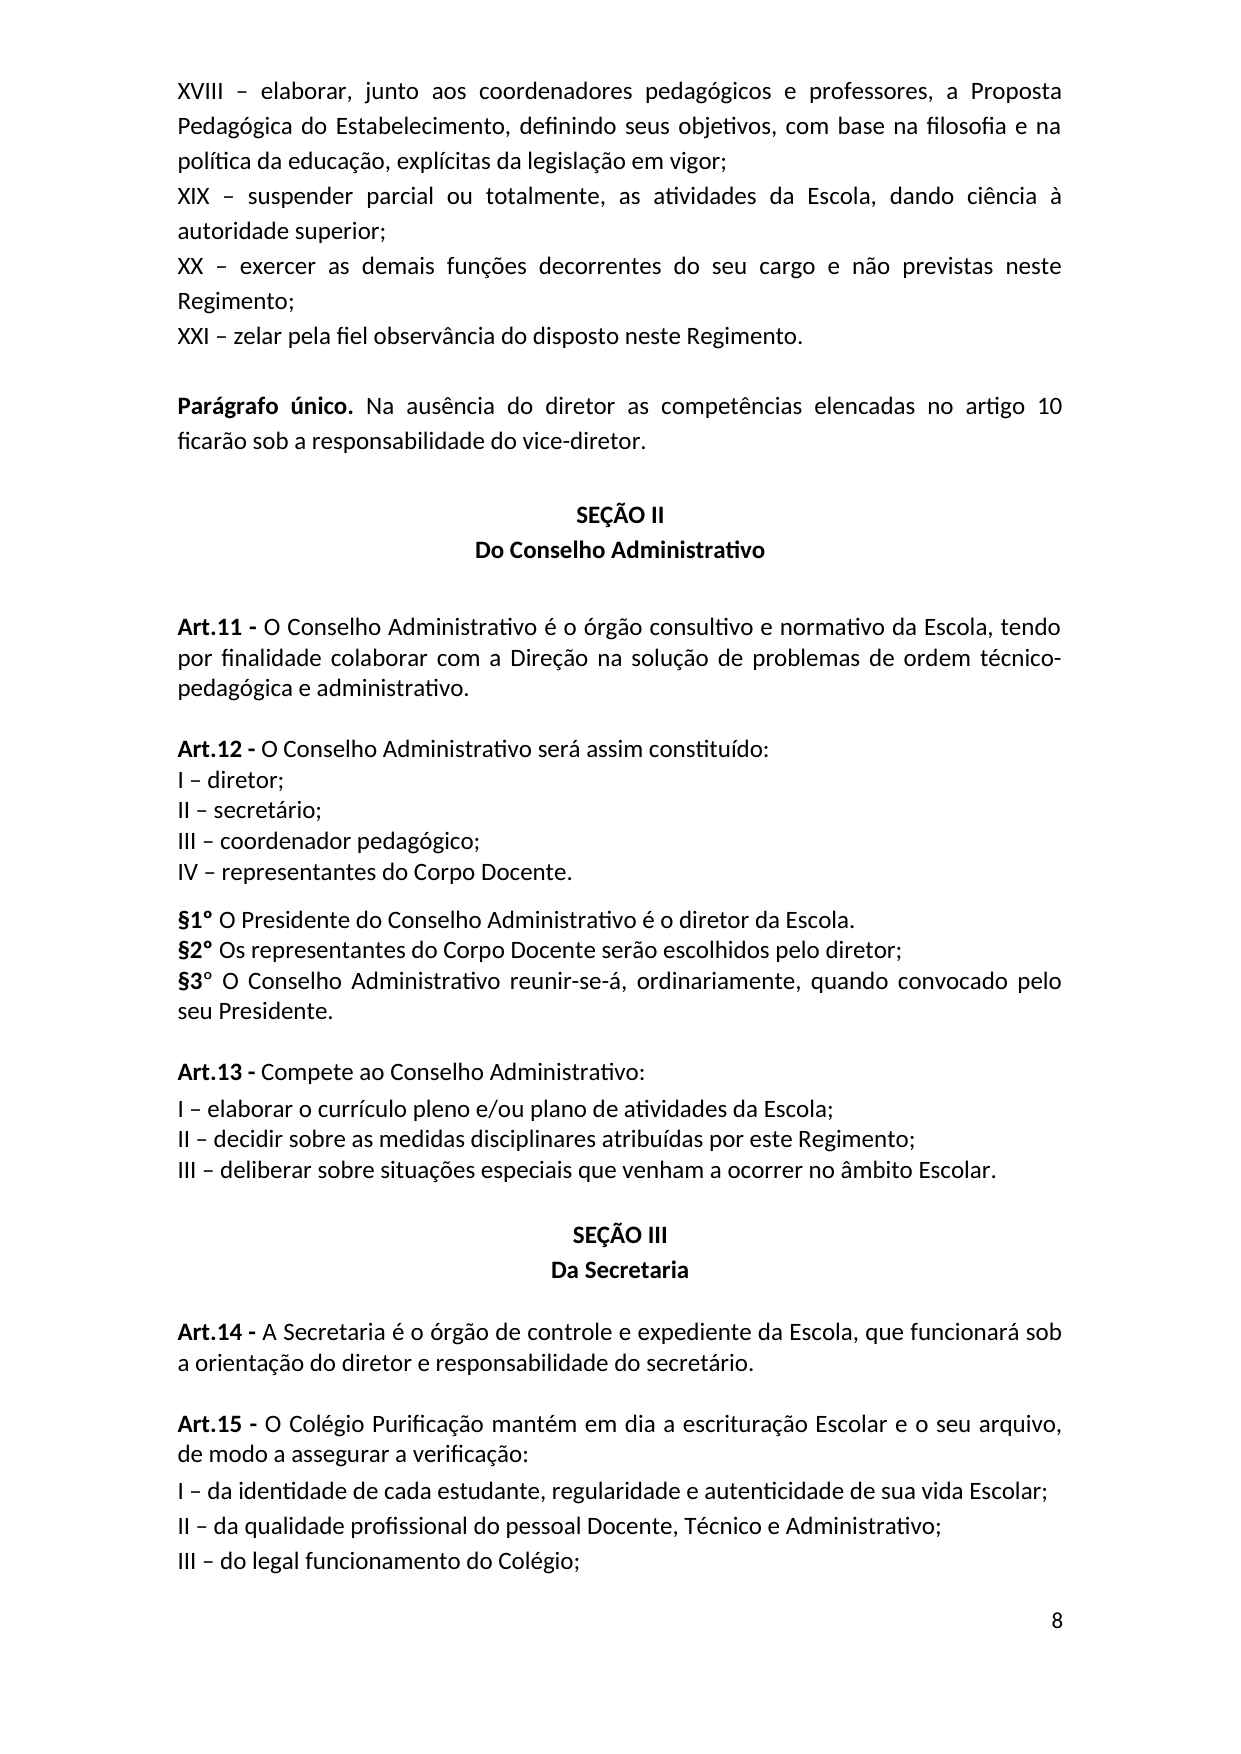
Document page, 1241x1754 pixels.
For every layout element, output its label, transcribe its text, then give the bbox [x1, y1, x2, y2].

text Art.15 - O Colégio Purificação mantém em dia a escrituração Escolar e o seu arquivo, de modo a assegurar a verificação: [177, 1408, 1063, 1469]
subtitle Do Conselho Administrativo [177, 535, 1063, 565]
text III – coordenador pedagógico; [177, 825, 1063, 856]
text §3º O Conselho Administrativo reunir-se-á, ordinariamente, quando convocado pelo seu Presidente. [177, 965, 1063, 1026]
text II – secretário; [177, 795, 1063, 825]
text §2º Os representantes do Corpo Docente serão escolhidos pelo diretor; [177, 934, 1063, 965]
text IV – representantes do Corpo Docente. [177, 856, 1063, 886]
text II – decidir sobre as medidas disciplinares atribuídas por este Regimento; [177, 1123, 1063, 1154]
text Parágrafo único. Na ausência do diretor as competências elencadas no artigo 10 ficarão sob a responsabilidade do vice-diretor. [177, 390, 1063, 456]
text XIX – suspender parcial ou totalmente, as atividades da Escola, dando ciência à autoridade superior; [177, 180, 1063, 246]
text Art.12 - O Conselho Administrativo será assim constituído: [177, 734, 1063, 764]
text §1º O Presidente do Conselho Administrativo é o diretor da Escola. [177, 904, 1063, 934]
text III – deliberar sobre situações especiais que venham a ocorrer no âmbito Escolar. [177, 1154, 1063, 1184]
text I – elaborar o currículo pleno e/ou plano de atividades da Escola; [177, 1093, 1063, 1123]
subtitle SEÇÃO III [177, 1219, 1063, 1249]
subtitle SEÇÃO II [177, 499, 1063, 530]
text III – do legal funcionamento do Colégio; [177, 1545, 1063, 1576]
subtitle Da Secretaria [177, 1254, 1063, 1285]
text I – da identidade de cada estudante, regularidade e autenticidade de sua vida Escolar; [177, 1475, 1063, 1506]
text XXI – zelar pela fiel observância do disposto neste Regimento. [177, 320, 1063, 351]
text XVIII – elaborar, junto aos coordenadores pedagógicos e professores, a Proposta Pedagógica do Estabelecimento, definindo seus objetivos, com base na filosofia e na política da educação, explícitas da legislação em vigor; [177, 75, 1063, 176]
text XX – exercer as demais funções decorrentes do seu cargo e não previstas neste Regimento; [177, 250, 1063, 316]
text Art.11 - O Conselho Administrativo é o órgão consultivo e normativo da Escola, tendo por finalidade colaborar com a Direção na solução de problemas de ordem técnico-pedagógica e administrativo. [177, 612, 1063, 703]
text II – da qualidade profissional do pessoal Docente, Técnico e Administrativo; [177, 1510, 1063, 1541]
text I – diretor; [177, 764, 1063, 795]
text Art.14 - A Secretaria é o órgão de controle e expediente da Escola, que funcionará sob a orientação do diretor e responsabilidade do secretário. [177, 1316, 1063, 1377]
text Art.13 - Compete ao Conselho Administrativo: [177, 1056, 1063, 1087]
